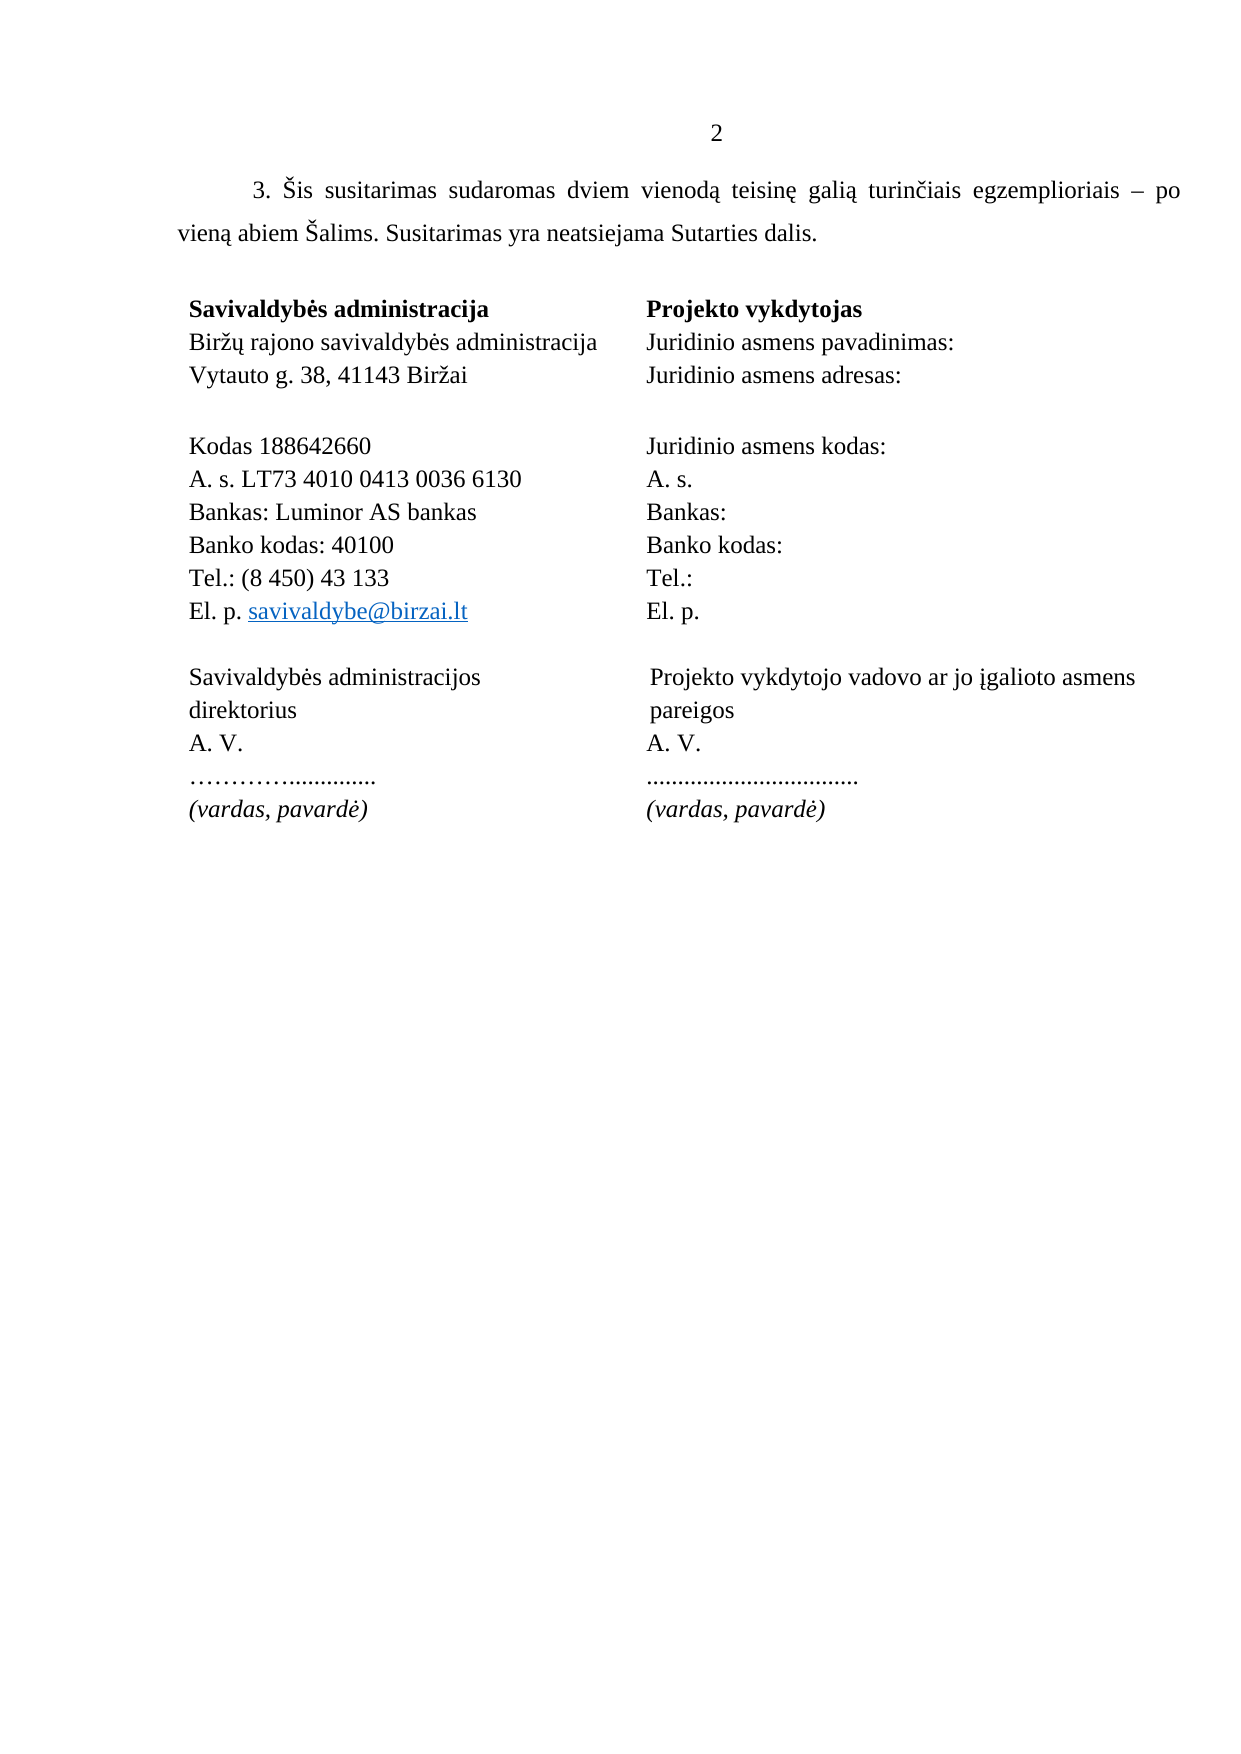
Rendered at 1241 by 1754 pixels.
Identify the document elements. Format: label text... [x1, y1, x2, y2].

table_cell El. p. savivaldybe@birzai.lt Savivaldybės administracijos direktorius A. V. ………….............. (vardas, pavardė) [177, 596, 635, 827]
table_cell El. p. Projekto vykdytojo vadovo ar jo įgalioto asmens pareigos A. V. .................................. (vardas, pavardė) [635, 596, 1196, 827]
text 3. Šis susitarimas sudaromas dviem vienodą teisinę galią turinčiais egzemplioriais – po vieną abiem Šalims. Susitarimas yra neatsiejama Sutarties dalis. [177, 175, 1181, 247]
table_cell A. s. LT73 4010 0413 0036 6130 [177, 464, 635, 497]
table_cell Bankas: Luminor AS bankas [177, 497, 635, 530]
table_cell Tel.: [635, 563, 1196, 596]
table_header Projekto vykdytojas [635, 295, 1196, 327]
table_cell Juridinio asmens adresas: [635, 361, 1196, 393]
table_cell A. s. [635, 464, 1196, 497]
table_cell [635, 394, 1196, 431]
table_cell Vytauto g. 38, 41143 Biržai [177, 361, 635, 393]
table_header Savivaldybės administracija [177, 295, 635, 327]
table_cell Tel.: (8 450) 43 133 [177, 563, 635, 596]
table_cell Juridinio asmens kodas: [635, 431, 1196, 464]
table_cell Banko kodas: 40100 [177, 530, 635, 563]
table_cell Juridinio asmens pavadinimas: [635, 328, 1196, 361]
table_cell Banko kodas: [635, 530, 1196, 563]
table_cell Kodas 188642660 [177, 431, 635, 464]
table_cell Biržų rajono savivaldybės administracija [177, 328, 635, 361]
table_cell Bankas: [635, 497, 1196, 530]
table_cell [177, 394, 635, 431]
